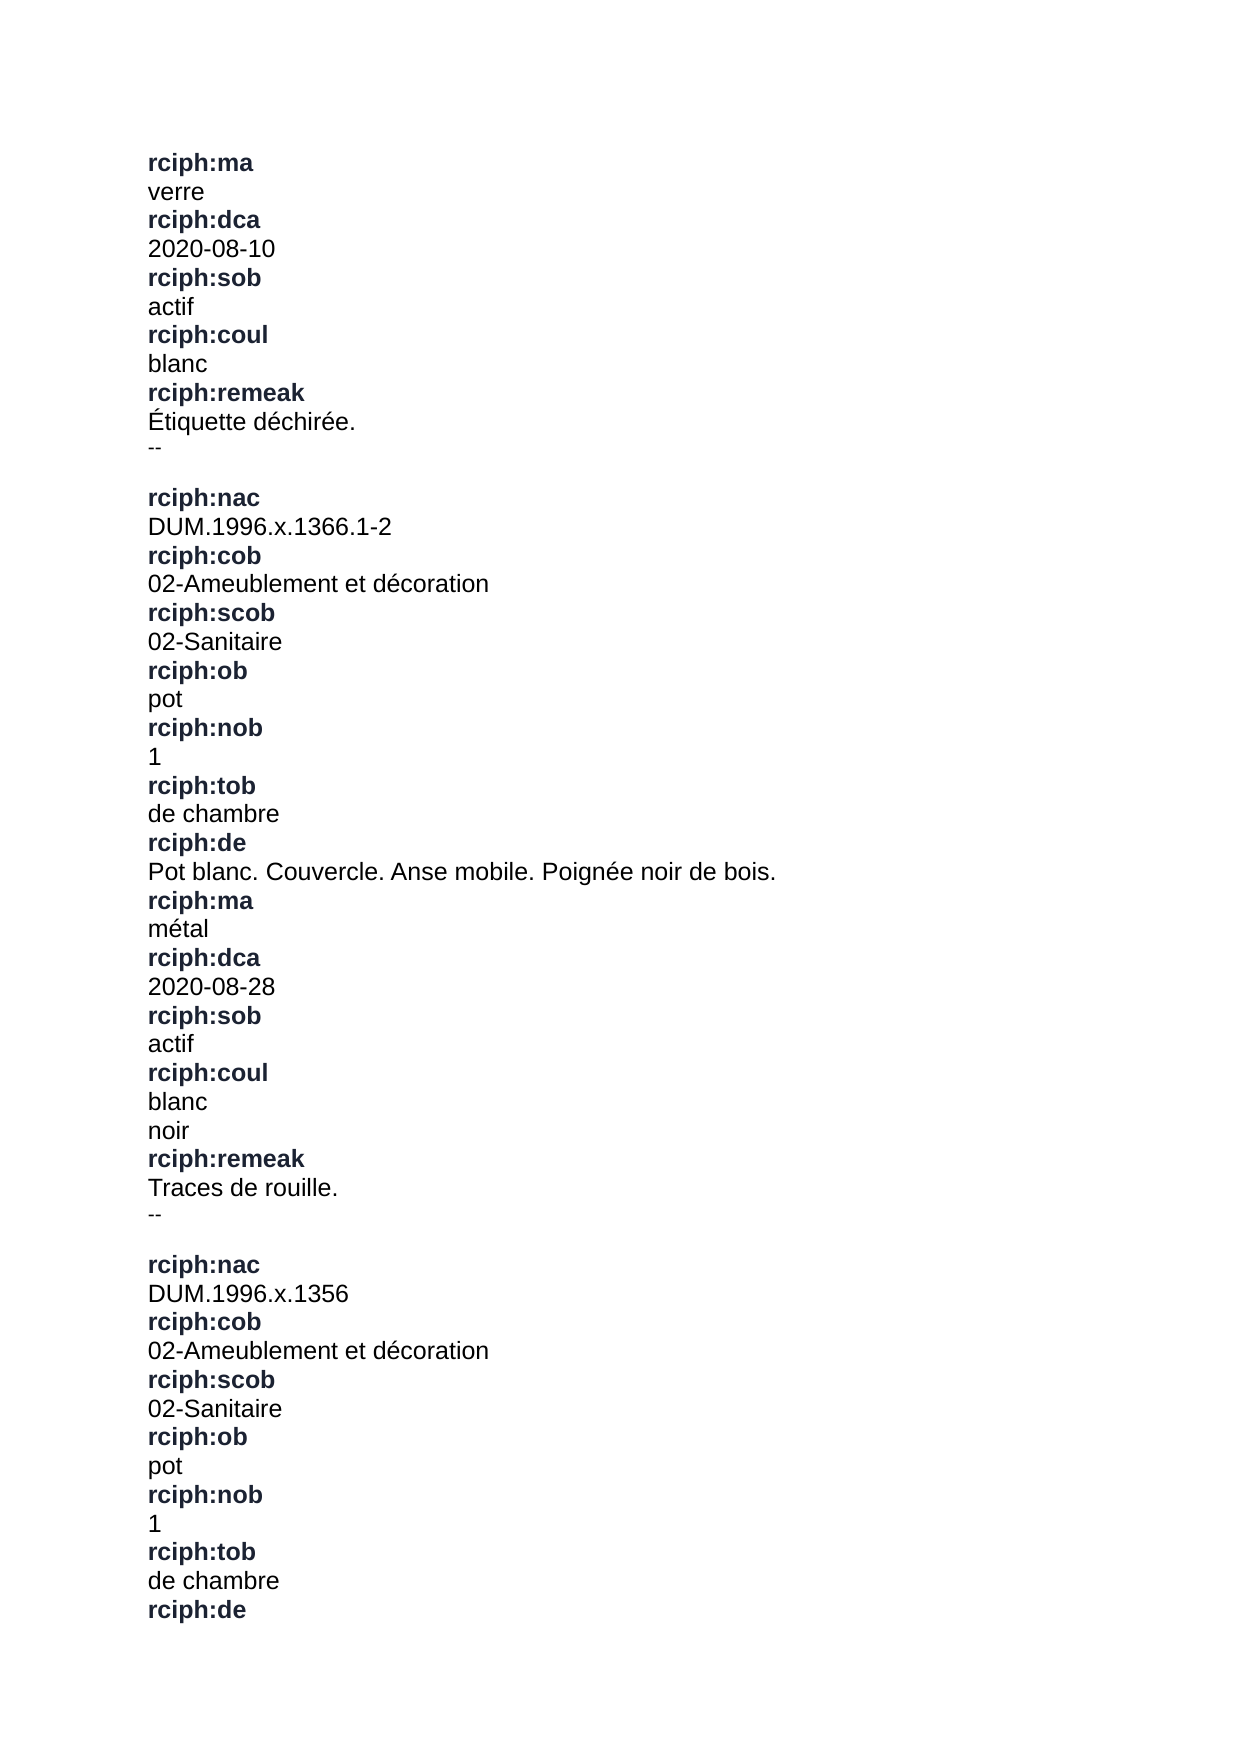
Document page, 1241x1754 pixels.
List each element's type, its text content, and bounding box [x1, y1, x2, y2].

text 02-Ameublement et décoration [148, 1336, 1092, 1365]
text rciph:nac [148, 1250, 1092, 1278]
text Pot blanc. Couvercle. Anse mobile. Poignée noir de bois. [148, 857, 1092, 886]
text rciph:coul [148, 1058, 1092, 1087]
text rciph:nob [148, 1480, 1092, 1508]
text 02-Sanitaire [148, 627, 1092, 656]
text rciph:scob [148, 598, 1092, 627]
text rciph:cob [148, 1307, 1092, 1336]
text rciph:scob [148, 1365, 1092, 1393]
text rciph:remeak [148, 1144, 1092, 1173]
text de chambre [148, 1566, 1092, 1595]
text de chambre [148, 799, 1092, 828]
text rciph:nac [148, 483, 1092, 512]
text rciph:dca [148, 205, 1092, 234]
text rciph:dca [148, 943, 1092, 972]
text rciph:sob [148, 263, 1092, 291]
text verre [148, 176, 1092, 205]
text Étiquette déchirée. [148, 406, 1092, 435]
text rciph:ma [148, 886, 1092, 914]
text rciph:coul [148, 320, 1092, 349]
text métal [148, 914, 1092, 943]
text 2020-08-10 [148, 234, 1092, 263]
text rciph:ob [148, 1422, 1092, 1451]
text DUM.1996.x.1356 [148, 1278, 1092, 1307]
text Traces de rouille. [148, 1173, 1092, 1202]
text actif [148, 291, 1092, 320]
text -- [148, 435, 1092, 459]
text rciph:tob [148, 771, 1092, 799]
text rciph:de [148, 1595, 1092, 1623]
text pot [148, 1451, 1092, 1480]
text rciph:cob [148, 541, 1092, 569]
text rciph:de [148, 828, 1092, 857]
text blanc [148, 1087, 1092, 1116]
text 2020-08-28 [148, 972, 1092, 1001]
text 02-Sanitaire [148, 1393, 1092, 1422]
text -- [148, 1202, 1092, 1226]
text rciph:sob [148, 1001, 1092, 1029]
text pot [148, 684, 1092, 713]
text rciph:tob [148, 1537, 1092, 1566]
text rciph:ma [148, 148, 1092, 176]
text 02-Ameublement et décoration [148, 569, 1092, 598]
text actif [148, 1029, 1092, 1058]
text noir [148, 1116, 1092, 1144]
text 1 [148, 1508, 1092, 1537]
text rciph:ob [148, 656, 1092, 684]
text 1 [148, 742, 1092, 771]
text blanc [148, 349, 1092, 378]
text DUM.1996.x.1366.1-2 [148, 512, 1092, 541]
text rciph:remeak [148, 378, 1092, 406]
text rciph:nob [148, 713, 1092, 742]
